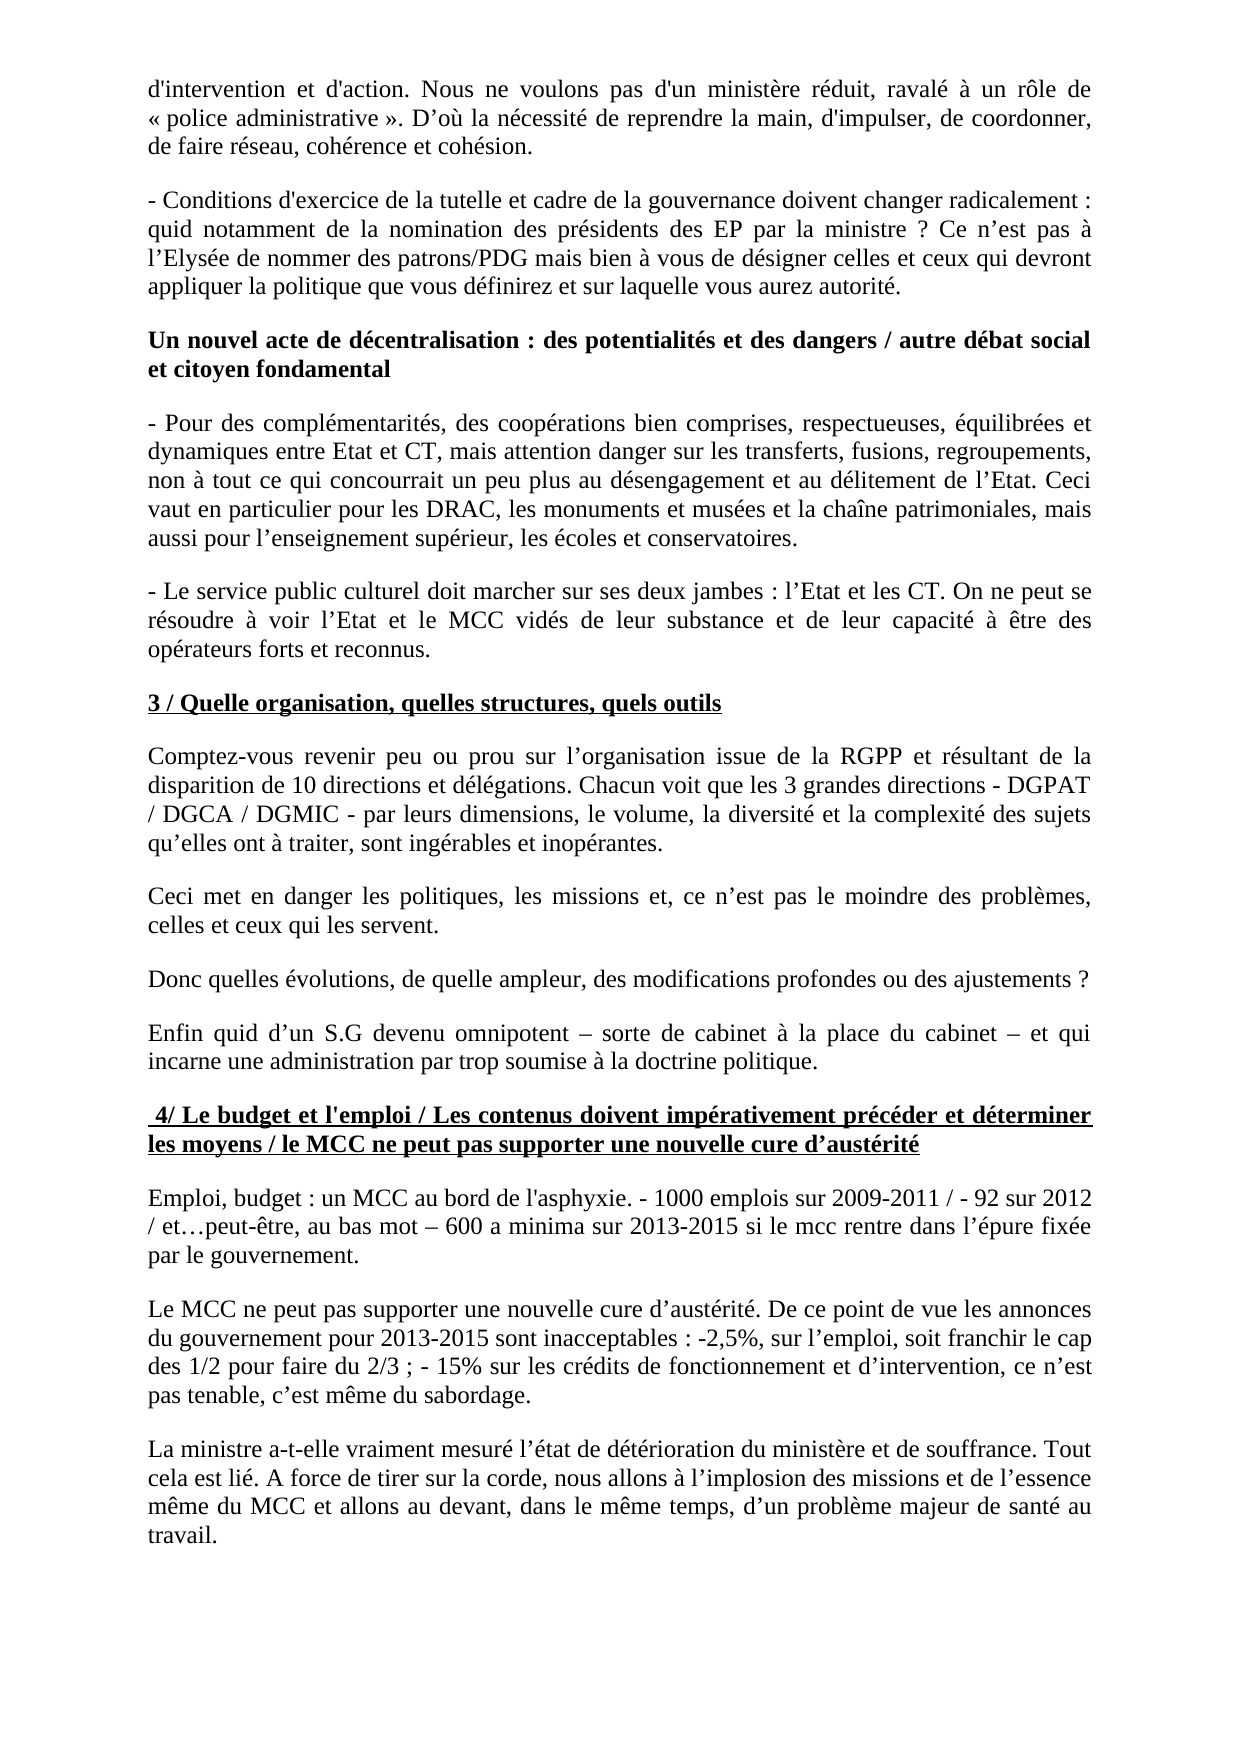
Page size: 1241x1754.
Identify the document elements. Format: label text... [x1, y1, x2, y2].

text les moyens / le MCC ne peut pas supporter une nouvelle cure d’austérité [148, 1127, 1093, 1158]
text d'intervention et d'action. Nous ne voulons pas d'un ministère réduit, ravalé à un rôle de « police administrative ». D’où la nécessité de reprendre la main, d'impulser, de coordonner, de faire réseau, cohérence et cohésion. [148, 74, 1093, 160]
text Comptez-vous revenir peu ou prou sur l’organisation issue de la RGPP et résultant de la disparition de 10 directions et délégations. Chacun voit que les 3 grandes directions - DGPAT / DGCA / DGMIC - par leurs dimensions, le volume, la diversité et la complexité des sujets qu’elles ont à traiter, sont ingérables et inopérantes. [148, 741, 1093, 856]
text 4/ Le budget et l'emploi / Les contenus doivent impérativement précéder et déterminer [148, 1100, 1093, 1125]
text - Pour des complémentarités, des coopérations bien comprises, respectueuses, équilibrées et dynamiques entre Etat et CT, mais attention danger sur les transferts, fusions, regroupements, non à tout ce qui concourrait un peu plus au désengagement et au délitement de l’Etat. Ceci vaut en particulier pour les DRAC, les monuments et musées et la chaîne patrimoniales, mais aussi pour l’enseignement supérieur, les écoles et conservatoires. [148, 408, 1093, 551]
text - Le service public culturel doit marcher sur ses deux jambes : l’Etat et les CT. On ne peut se résoudre à voir l’Etat et le MCC vidés de leur substance et de leur capacité à être des opérateurs forts et reconnus. [148, 576, 1093, 663]
text - Conditions d'exercice de la tutelle et cadre de la gouvernance doivent changer radicalement : quid notamment de la nomination des présidents des EP par la ministre ? Ce n’est pas à l’Elysée de nommer des patrons/PDG mais bien à vous de désigner celles et ceux qui devront appliquer la politique que vous définirez et sur laquelle vous aurez autorité. [148, 185, 1093, 300]
text 3 / Quelle organisation, quelles structures, quels outils [148, 688, 1093, 716]
text Ceci met en danger les politiques, les missions et, ce n’est pas le moindre des problèmes, celles et ceux qui les servent. [148, 881, 1093, 939]
text Donc quelles évolutions, de quelle ampleur, des modifications profondes ou des ajustements ? [148, 964, 1093, 993]
text La ministre a-t-elle vraiment mesuré l’état de détérioration du ministère et de souffrance. Tout cela est lié. A force de tirer sur la corde, nous allons à l’implosion des missions et de l’essence même du MCC et allons au devant, dans le même temps, d’un problème majeur de santé au travail. [148, 1434, 1093, 1549]
text Emploi, budget : un MCC au bord de l'asphyxie. - 1000 emplois sur 2009-2011 / - 92 sur 2012 / et…peut-être, au bas mot – 600 a minima sur 2013-2015 si le mcc rentre dans l’épure fixée par le gouvernement. [148, 1183, 1093, 1269]
text Un nouvel acte de décentralisation : des potentialités et des dangers / autre débat social et citoyen fondamental [148, 325, 1093, 383]
text Le MCC ne peut pas supporter une nouvelle cure d’austérité. De ce point de vue les annonces du gouvernement pour 2013-2015 sont inacceptables : -2,5%, sur l’emploi, soit franchir le cap des 1/2 pour faire du 2/3 ; - 15% sur les crédits de fonctionnement et d’intervention, ce n’est pas tenable, c’est même du sabordage. [148, 1294, 1093, 1409]
text Enfin quid d’un S.G devenu omnipotent – sorte de cabinet à la place du cabinet – et qui incarne une administration par trop soumise à la doctrine politique. [148, 1018, 1093, 1075]
